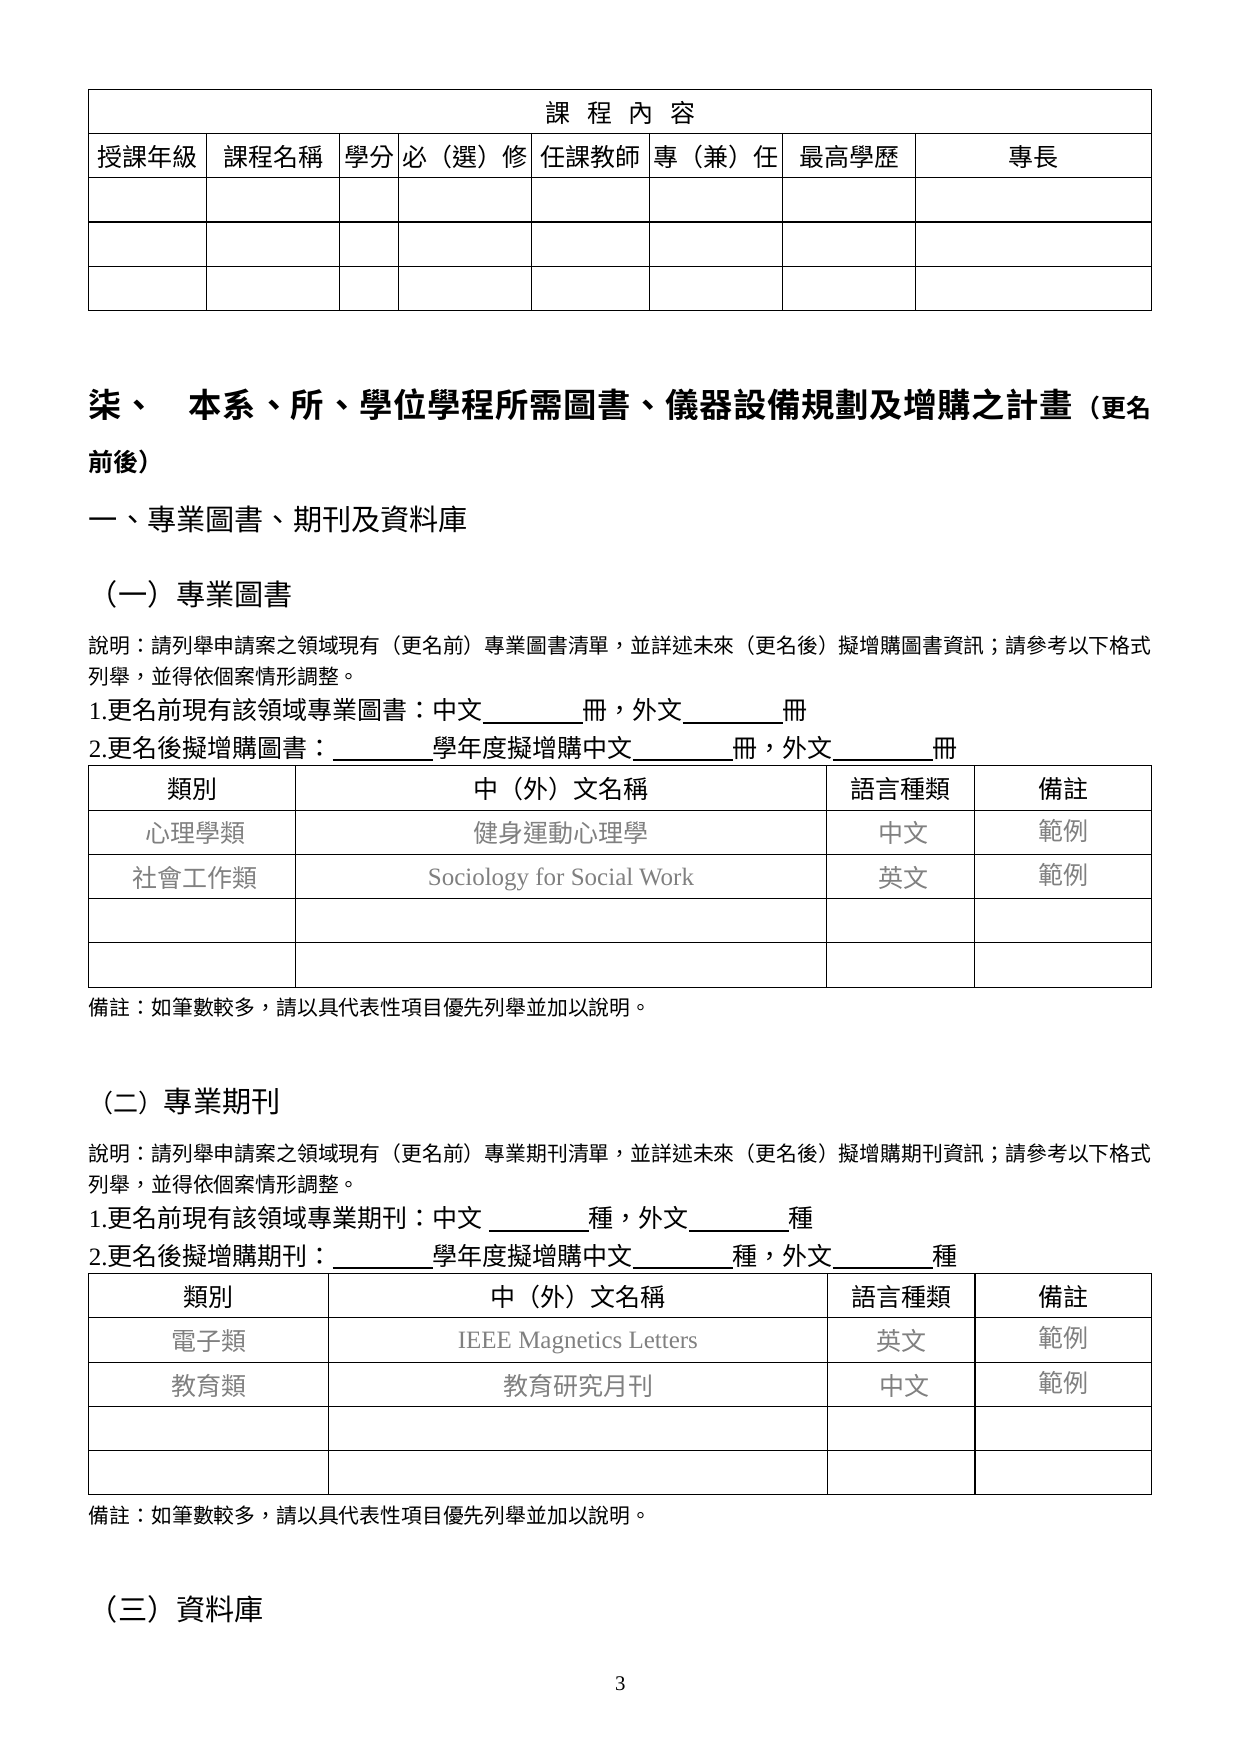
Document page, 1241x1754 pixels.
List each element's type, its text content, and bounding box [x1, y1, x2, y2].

table_cell [340, 267, 398, 310]
table_cell [89, 1407, 328, 1450]
table_cell 專長 [916, 134, 1151, 177]
table_cell [916, 223, 1151, 266]
table_cell [399, 223, 531, 266]
table_cell 心理學類 [89, 811, 295, 854]
text 備註：如筆數較多，請以具代表性項目優先列舉並加以說明。 [89, 1495, 1152, 1533]
table_cell 專（兼）任 [650, 134, 782, 177]
list 本系、所、學位學程所需圖書、儀器設備規劃及增購之計畫（更名前後） [89, 367, 1152, 480]
table_cell [650, 178, 782, 221]
table_cell 社會工作類 [89, 855, 295, 898]
text 說明：請列舉申請案之領域現有（更名前）專業期刊清單，並詳述未來（更名後）擬增購期刊資訊；請參考以下格式列舉，並得依個案情形調整。 [89, 1138, 1152, 1198]
table_cell 授課年級 [89, 134, 206, 177]
table_cell [89, 178, 206, 221]
text 2.更名後擬增購期刊： 學年度擬增購中文 種，外文 種 [89, 1236, 1152, 1273]
table_cell [89, 899, 295, 942]
table_cell [207, 178, 339, 221]
table_cell [399, 267, 531, 310]
list 資料庫 [89, 1570, 1152, 1645]
table_cell 英文 [827, 855, 974, 898]
table_cell 範例 [976, 1318, 1151, 1362]
table_header 類別 [89, 1274, 328, 1317]
table_cell [975, 899, 1151, 942]
table_cell [89, 267, 206, 310]
text 2.更名後擬增購圖書： 學年度擬增購中文 冊，外文 冊 [89, 728, 1152, 765]
text 1.更名前現有該領域專業期刊：中文 種，外文 種 [89, 1198, 1152, 1236]
table_cell [828, 1407, 974, 1450]
table_cell [783, 267, 915, 310]
table_cell [828, 1451, 974, 1494]
table_cell [827, 943, 974, 987]
table_cell 範例 [975, 855, 1151, 898]
table_cell 範例 [976, 1363, 1151, 1406]
table_cell [329, 1451, 827, 1494]
table_cell 中文 [828, 1363, 974, 1406]
list 專業期刊 [89, 1063, 1152, 1138]
table_cell [89, 1451, 328, 1494]
table_cell [296, 943, 826, 987]
table_cell [975, 943, 1151, 987]
table_header 語言種類 [827, 766, 974, 809]
table_cell [399, 178, 531, 221]
table_cell [916, 267, 1151, 310]
table_cell 電子類 [89, 1318, 328, 1362]
table_cell [207, 267, 339, 310]
table_cell [827, 899, 974, 942]
table_cell [650, 267, 782, 310]
table_cell 課程名稱 [207, 134, 339, 177]
table_cell 教育研究月刊 [329, 1363, 827, 1406]
table_cell 學分 [340, 134, 398, 177]
table_cell [976, 1407, 1151, 1450]
table_cell [976, 1451, 1151, 1494]
table_cell 必（選）修 [399, 134, 531, 177]
table_cell [340, 178, 398, 221]
table_cell [207, 223, 339, 266]
text 一、專業圖書、期刊及資料庫 [89, 480, 1152, 555]
table_cell [296, 899, 826, 942]
table_cell [783, 178, 915, 221]
table_cell [89, 943, 295, 987]
table_cell [89, 223, 206, 266]
table_cell 範例 [975, 811, 1151, 854]
table_header 語言種類 [828, 1274, 974, 1317]
text 說明：請列舉申請案之領域現有（更名前）專業圖書清單，並詳述未來（更名後）擬增購圖書資訊；請參考以下格式列舉，並得依個案情形調整。 [89, 630, 1152, 690]
text 備註：如筆數較多，請以具代表性項目優先列舉並加以說明。 [89, 988, 1152, 1025]
table_cell [532, 267, 649, 310]
table_cell 教育類 [89, 1363, 328, 1406]
table_header 中（外）文名稱 [296, 766, 826, 809]
table_header 類別 [89, 766, 295, 809]
table_cell 任課教師 [532, 134, 649, 177]
table_header 備註 [976, 1274, 1151, 1317]
table_cell 最高學歷 [783, 134, 915, 177]
table_cell [650, 223, 782, 266]
table_cell 健身運動心理學 [296, 811, 826, 854]
table_cell [329, 1407, 827, 1450]
table_cell [532, 223, 649, 266]
table_cell 中文 [827, 811, 974, 854]
table_header 備註 [975, 766, 1151, 809]
table_cell 英文 [828, 1318, 974, 1362]
table_header 中（外）文名稱 [329, 1274, 827, 1317]
text 1.更名前現有該領域專業圖書：中文 冊，外文 冊 [89, 690, 1152, 728]
table_cell [532, 178, 649, 221]
table_cell [783, 223, 915, 266]
list 專業圖書 [89, 555, 1152, 630]
table_cell [916, 178, 1151, 221]
table_cell IEEE Magnetics Letters [329, 1318, 827, 1362]
table_cell [340, 223, 398, 266]
table_header 課 程 內 容 [89, 90, 1151, 133]
table_cell Sociology for Social Work [296, 855, 826, 898]
